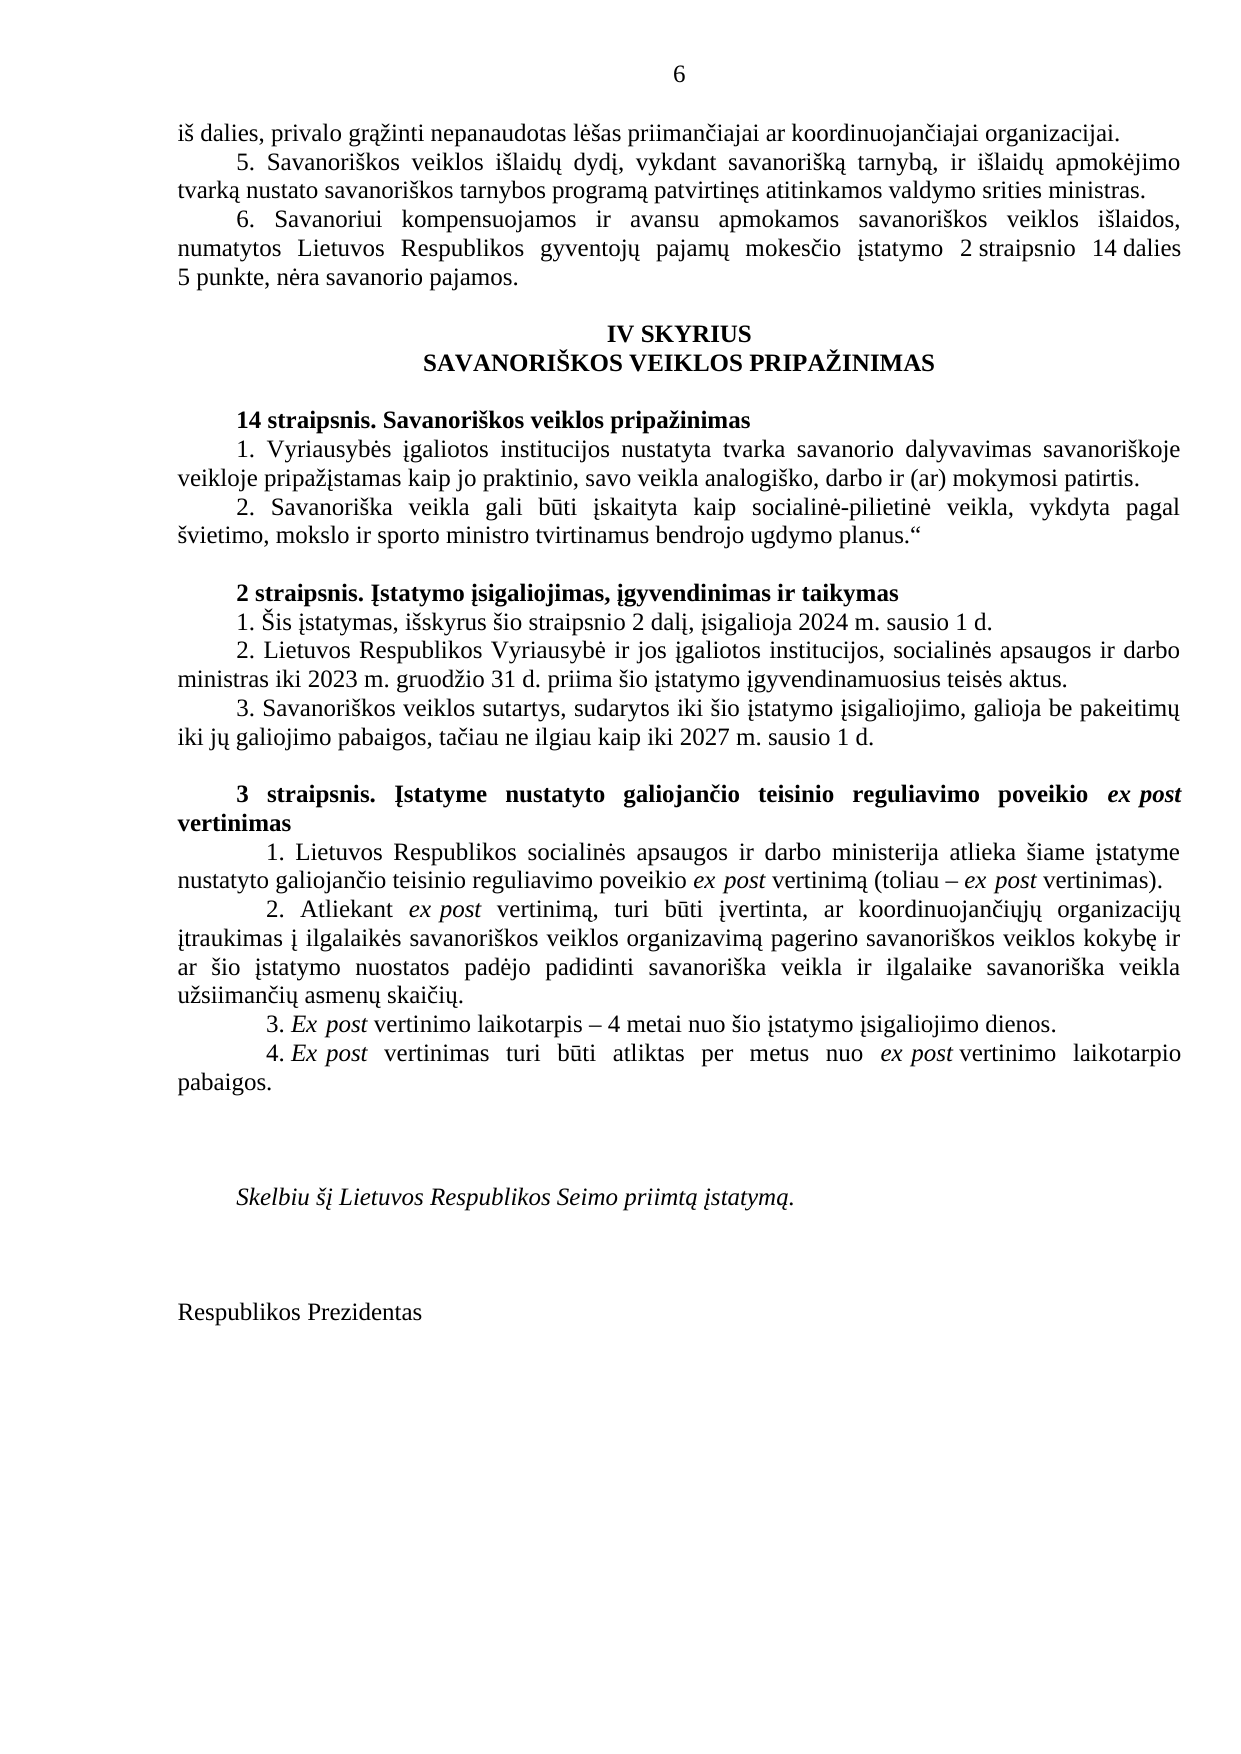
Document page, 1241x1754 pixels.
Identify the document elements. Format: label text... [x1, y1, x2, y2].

text SAVANORIŠKOS VEIKLOS PRIPAŽINIMAS [177, 348, 1181, 377]
text IV SKYRIUS [177, 319, 1181, 348]
text 2 straipsnis. Įstatymo įsigaliojimas, įgyvendinimas ir taikymas [177, 578, 1181, 607]
text 3 straipsnis. Įstatyme nustatyto galiojančio teisinio reguliavimo poveikio ex post vertinimas [177, 779, 1181, 837]
text 5. Savanoriškos veiklos išlaidų dydį, vykdant savanorišką tarnybą, ir išlaidų apmokėjimo tvarką nustato savanoriškos tarnybos programą patvirtinęs atitinkamos valdymo srities ministras. [177, 147, 1181, 204]
text 3. Savanoriškos veiklos sutartys, sudarytos iki šio įstatymo įsigaliojimo, galioja be pakeitimų iki jų galiojimo pabaigos, tačiau ne ilgiau kaip iki 2027 m. sausio 1 d. [177, 693, 1181, 751]
text 6. Savanoriui kompensuojamos ir avansu apmokamos savanoriškos veiklos išlaidos, numatytos Lietuvos Respublikos gyventojų pajamų mokesčio įstatymo 2 straipsnio 14 dalies 5 punkte, nėra savanorio pajamos. [177, 204, 1181, 291]
text 2. Savanoriška veikla gali būti įskaityta kaip socialinė-pilietinė veikla, vykdyta pagal švietimo, mokslo ir sporto ministro tvirtinamus bendrojo ugdymo planus.“ [177, 492, 1181, 549]
text 2. Atliekant ex post vertinimą, turi būti įvertinta, ar koordinuojančiųjų organizacijų įtraukimas į ilgalaikės savanoriškos veiklos organizavimą pagerino savanoriškos veiklos kokybę ir ar šio įstatymo nuostatos padėjo padidinti savanoriška veikla ir ilgalaike savanoriška veikla užsiimančių asmenų skaičių. [177, 894, 1181, 1009]
text 1. Vyriausybės įgaliotos institucijos nustatyta tvarka savanorio dalyvavimas savanoriškoje veikloje pripažįstamas kaip jo praktinio, savo veikla analogiško, darbo ir (ar) mokymosi patirtis. [177, 434, 1181, 492]
text 1. Šis įstatymas, išskyrus šio straipsnio 2 dalį, įsigalioja 2024 m. sausio 1 d. [177, 607, 1181, 636]
text 3. Ex post vertinimo laikotarpis – 4 metai nuo šio įstatymo įsigaliojimo dienos. [177, 1009, 1181, 1038]
text 14 straipsnis. Savanoriškos veiklos pripažinimas [177, 406, 1181, 434]
text iš dalies, privalo grąžinti nepanaudotas lėšas priimančiajai ar koordinuojančiajai organizacijai. [177, 118, 1181, 147]
text Respublikos Prezidentas [177, 1297, 1181, 1326]
text 2. Lietuvos Respublikos Vyriausybė ir jos įgaliotos institucijos, socialinės apsaugos ir darbo ministras iki 2023 m. gruodžio 31 d. priima šio įstatymo įgyvendinamuosius teisės aktus. [177, 636, 1181, 693]
text 4. Ex post vertinimas turi būti atliktas per metus nuo ex post vertinimo laikotarpio pabaigos. [177, 1038, 1181, 1096]
text Skelbiu šį Lietuvos Respublikos Seimo priimtą įstatymą. [177, 1182, 1181, 1211]
text 1. Lietuvos Respublikos socialinės apsaugos ir darbo ministerija atlieka šiame įstatyme nustatyto galiojančio teisinio reguliavimo poveikio ex post vertinimą (toliau – ex post vertinimas). [177, 837, 1181, 894]
